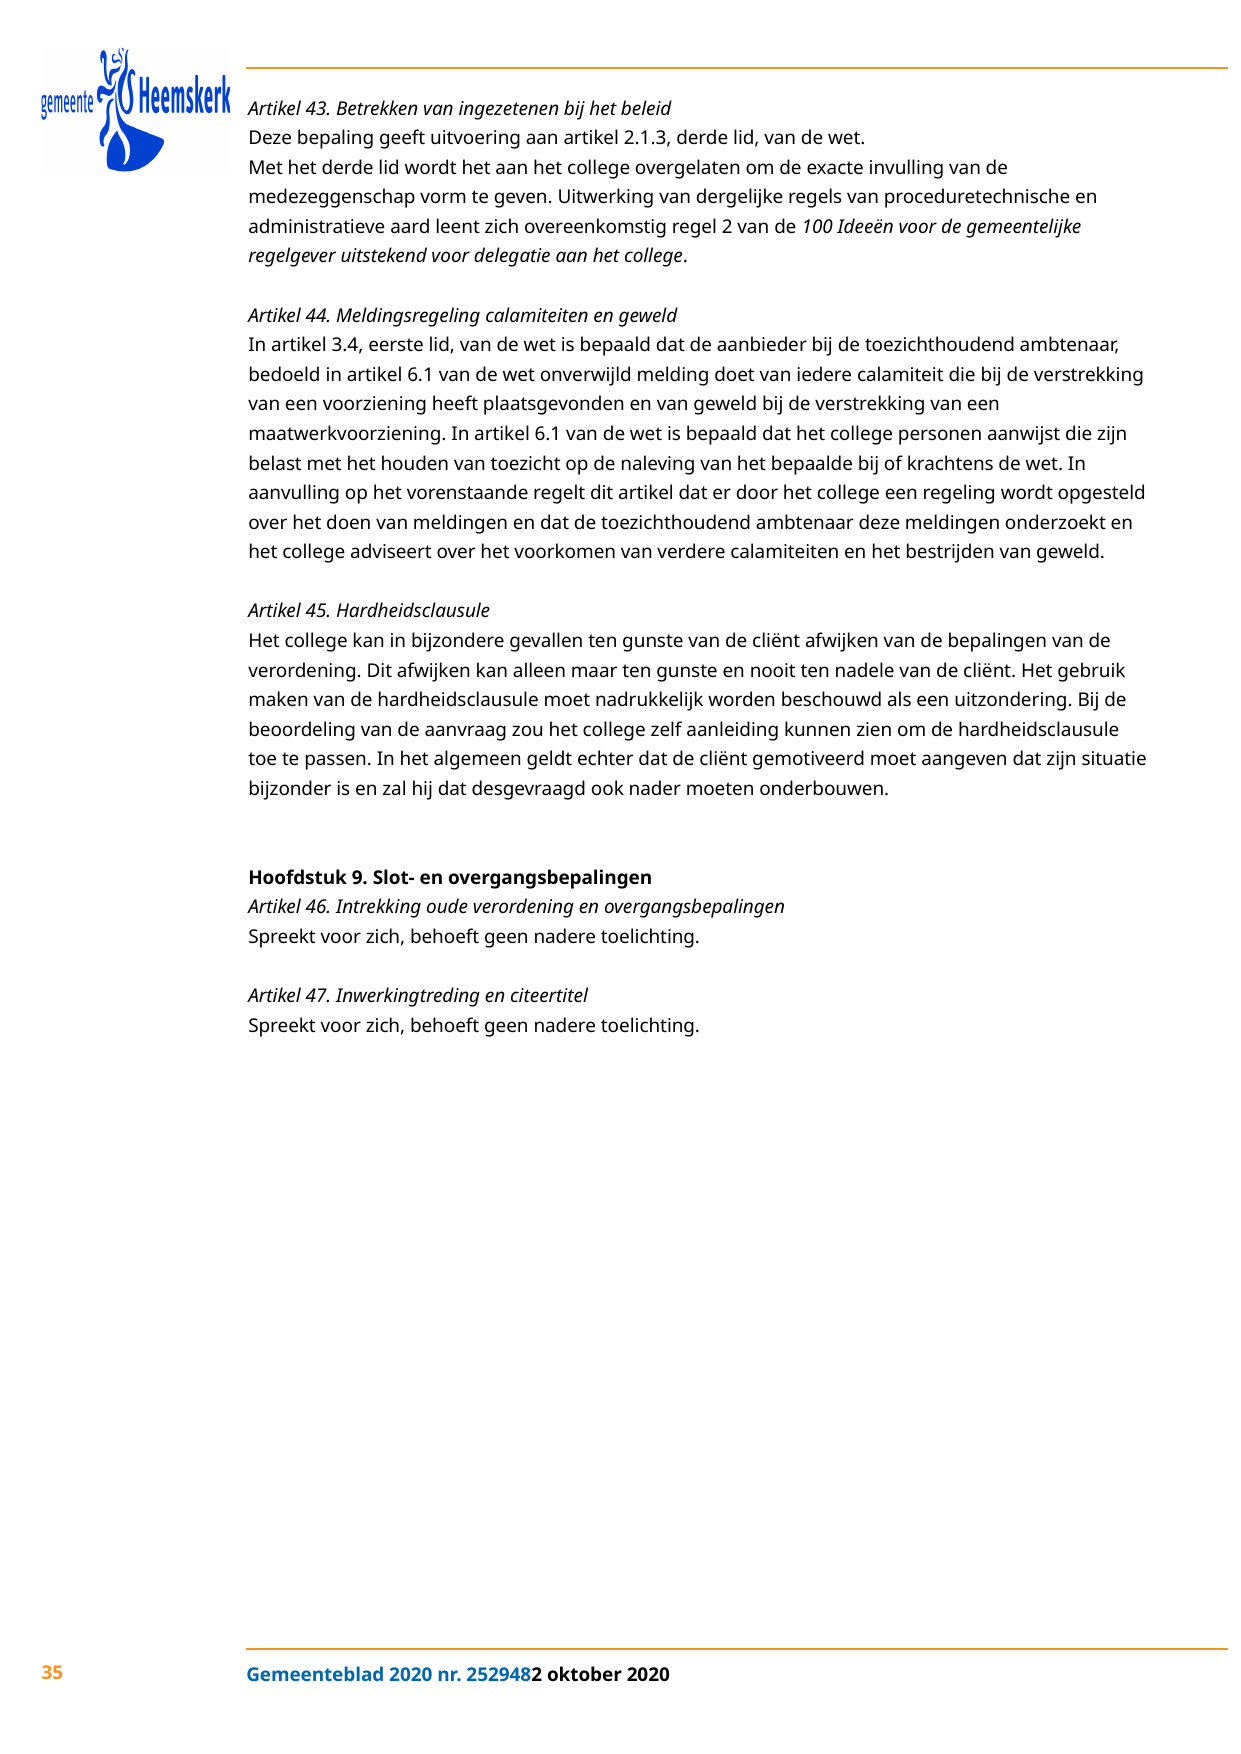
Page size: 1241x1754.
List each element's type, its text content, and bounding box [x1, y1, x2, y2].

text In artikel 3.4, eerste lid, van de wet is bepaald dat de aanbieder bij de toezichthoudend ambtenaar, bedoeld in artikel 6.1 van de wet onverwijld melding doet van iedere calamiteit die bij de verstrekking van een voorziening heeft plaatsgevonden en van geweld bij de verstrekking van een maatwerkvoorziening. In artikel 6.1 van de wet is bepaald dat het college personen aanwijst die zijn belast met het houden van toezicht op de naleving van het bepaalde bij of krachtens de wet. In aanvulling op het vorenstaande regelt dit artikel dat er door het college een regeling wordt opgesteld over het doen van meldingen en dat de toezichthoudend ambtenaar deze meldingen onderzoekt en het college adviseert over het voorkomen van verdere calamiteiten en het bestrijden van geweld. [248, 331, 1152, 564]
text Spreekt voor zich, behoeft geen nadere toelichting. [248, 923, 1152, 949]
text Artikel 47. Inwerkingtreding en citeertitel [248, 982, 1152, 1008]
text Met het derde lid wordt het aan het college overgelaten om de exacte invulling van de medezeggenschap vorm te geven. Uitwerking van dergelijke regels van proceduretechnische en administratieve aard leent zich overeenkomstig regel 2 van de 100 Ideeën voor de gemeentelijke regelgever uitstekend voor delegatie aan het college. [248, 154, 1152, 268]
text Hoofdstuk 9. Slot- en overgangsbepalingen [248, 864, 1152, 890]
text Artikel 45. Hardheidsclausule [248, 598, 1152, 623]
text Deze bepaling geeft uitvoering aan artikel 2.1.3, derde lid, van de wet. [248, 124, 1152, 150]
text Spreekt voor zich, behoeft geen nadere toelichting. [248, 1012, 1152, 1038]
text Artikel 46. Intrekking oude verordening en overgangsbepalingen [248, 893, 1152, 919]
picture [41, 47, 231, 172]
text Artikel 44. Meldingsregeling calamiteiten en geweld [248, 302, 1152, 328]
text Artikel 43. Betrekken van ingezetenen bij het beleid [248, 95, 1152, 121]
text Het college kan in bijzondere gevallen ten gunste van de cliënt afwijken van de bepalingen van de verordening. Dit afwijken kan alleen maar ten gunste en nooit ten nadele van de cliënt. Het gebruik maken van de hardheidsclausule moet nadrukkelijk worden beschouwd als een uitzondering. Bij de beoordeling van de aanvraag zou het college zelf aanleiding kunnen zien om de hardheidsclausule toe te passen. In het algemeen geldt echter dat de cliënt gemotiveerd moet aangeven dat zijn situatie bijzonder is en zal hij dat desgevraagd ook nader moeten onderbouwen. [248, 627, 1152, 801]
